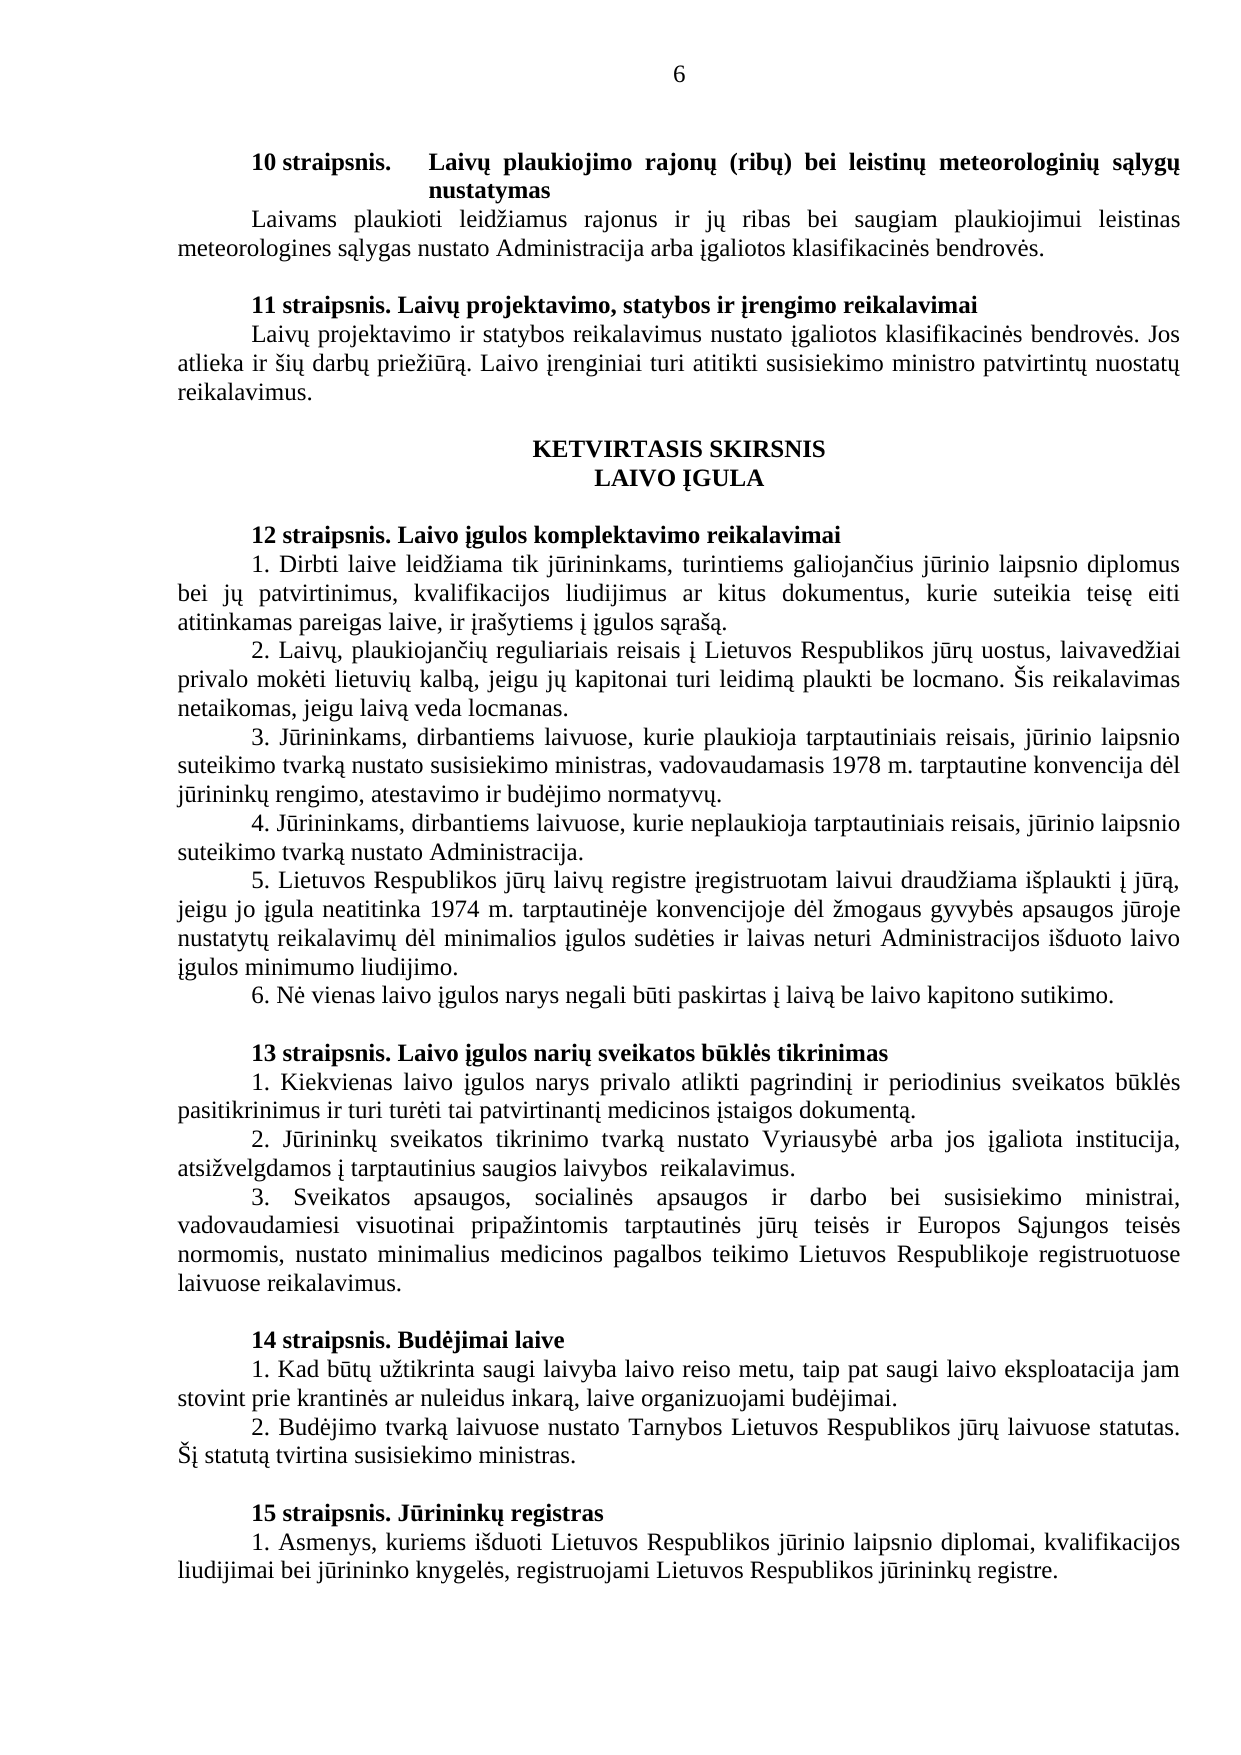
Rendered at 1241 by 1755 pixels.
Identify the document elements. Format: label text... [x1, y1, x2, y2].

text 1. Dirbti laive leidžiama tik jūrininkams, turintiems galiojančius jūrinio laipsnio diplomus bei jų patvirtinimus, kvalifikacijos liudijimus ar kitus dokumentus, kurie suteikia teisę eiti atitinkamas pareigas laive, ir įrašytiems į įgulos sąrašą. [177, 549, 1181, 636]
text 5. Lietuvos Respublikos jūrų laivų registre įregistruotam laivui draudžiama išplaukti į jūrą, jeigu jo įgula neatitinka 1974 m. tarptautinėje konvencijoje dėl žmogaus gyvybės apsaugos jūroje nustatytų reikalavimų dėl minimalios įgulos sudėties ir laivas neturi Administracijos išduoto laivo įgulos minimumo liudijimo. [177, 866, 1181, 981]
text 4. Jūrininkams, dirbantiems laivuose, kurie neplaukioja tarptautiniais reisais, jūrinio laipsnio suteikimo tvarką nustato Administracija. [177, 808, 1181, 866]
text 11 straipsnis. Laivų projektavimo, statybos ir įrengimo reikalavimai [177, 291, 1181, 319]
text 1. Kiekvienas laivo įgulos narys privalo atlikti pagrindinį ir periodinius sveikatos būklės pasitikrinimus ir turi turėti tai patvirtinantį medicinos įstaigos dokumentą. [177, 1067, 1181, 1124]
text 6. Nė vienas laivo įgulos narys negali būti paskirtas į laivą be laivo kapitono sutikimo. [177, 981, 1181, 1009]
text 3. Sveikatos apsaugos, socialinės apsaugos ir darbo bei susisiekimo ministrai, vadovaudamiesi visuotinai pripažintomis tarptautinės jūrų teisės ir Europos Sąjungos teisės normomis, nustato minimalius medicinos pagalbos teikimo Lietuvos Respublikoje registruotuose laivuose reikalavimus. [177, 1182, 1181, 1297]
text Laivų projektavimo ir statybos reikalavimus nustato įgaliotos klasifikacinės bendrovės. Jos atlieka ir šių darbų priežiūrą. Laivo įrenginiai turi atitikti susisiekimo ministro patvirtintų nuostatų reikalavimus. [177, 319, 1181, 406]
text 2. Budėjimo tvarką laivuose nustato Tarnybos Lietuvos Respublikos jūrų laivuose statutas. Šį statutą tvirtina susisiekimo ministras. [177, 1412, 1181, 1469]
text 10 straipsnis. Laivų plaukiojimo rajonų (ribų) bei leistinų meteorologinių sąlygų nustatymas [251, 147, 1181, 204]
text Laivams plaukioti leidžiamus rajonus ir jų ribas bei saugiam plaukiojimui leistinas meteorologines sąlygas nustato Administracija arba įgaliotos klasifikacinės bendrovės. [177, 204, 1181, 262]
text 12 straipsnis. Laivo įgulos komplektavimo reikalavimai [177, 521, 1181, 549]
text 1. Kad būtų užtikrinta saugi laivyba laivo reiso metu, taip pat saugi laivo eksploatacija jam stovint prie krantinės ar nuleidus inkarą, laive organizuojami budėjimai. [177, 1354, 1181, 1412]
text 15 straipsnis. Jūrininkų registras [177, 1498, 1181, 1527]
text 2. Jūrininkų sveikatos tikrinimo tvarką nustato Vyriausybė arba jos įgaliota institucija, atsižvelgdamos į tarptautinius saugios laivybos reikalavimus. [177, 1124, 1181, 1182]
text 1. Asmenys, kuriems išduoti Lietuvos Respublikos jūrinio laipsnio diplomai, kvalifikacijos liudijimai bei jūrininko knygelės, registruojami Lietuvos Respublikos jūrininkų registre. [177, 1527, 1181, 1584]
text KETVIRTASIS SKIRSNIS [177, 434, 1181, 463]
text 14 straipsnis. Budėjimai laive [177, 1326, 1181, 1354]
text 13 straipsnis. Laivo įgulos narių sveikatos būklės tikrinimas [177, 1038, 1181, 1067]
text LAIVO ĮGULA [177, 463, 1181, 492]
text 2. Laivų, plaukiojančių reguliariais reisais į Lietuvos Respublikos jūrų uostus, laivavedžiai privalo mokėti lietuvių kalbą, jeigu jų kapitonai turi leidimą plaukti be locmano. Šis reikalavimas netaikomas, jeigu laivą veda locmanas. [177, 636, 1181, 722]
text 3. Jūrininkams, dirbantiems laivuose, kurie plaukioja tarptautiniais reisais, jūrinio laipsnio suteikimo tvarką nustato susisiekimo ministras, vadovaudamasis 1978 m. tarptautine konvencija dėl jūrininkų rengimo, atestavimo ir budėjimo normatyvų. [177, 722, 1181, 808]
